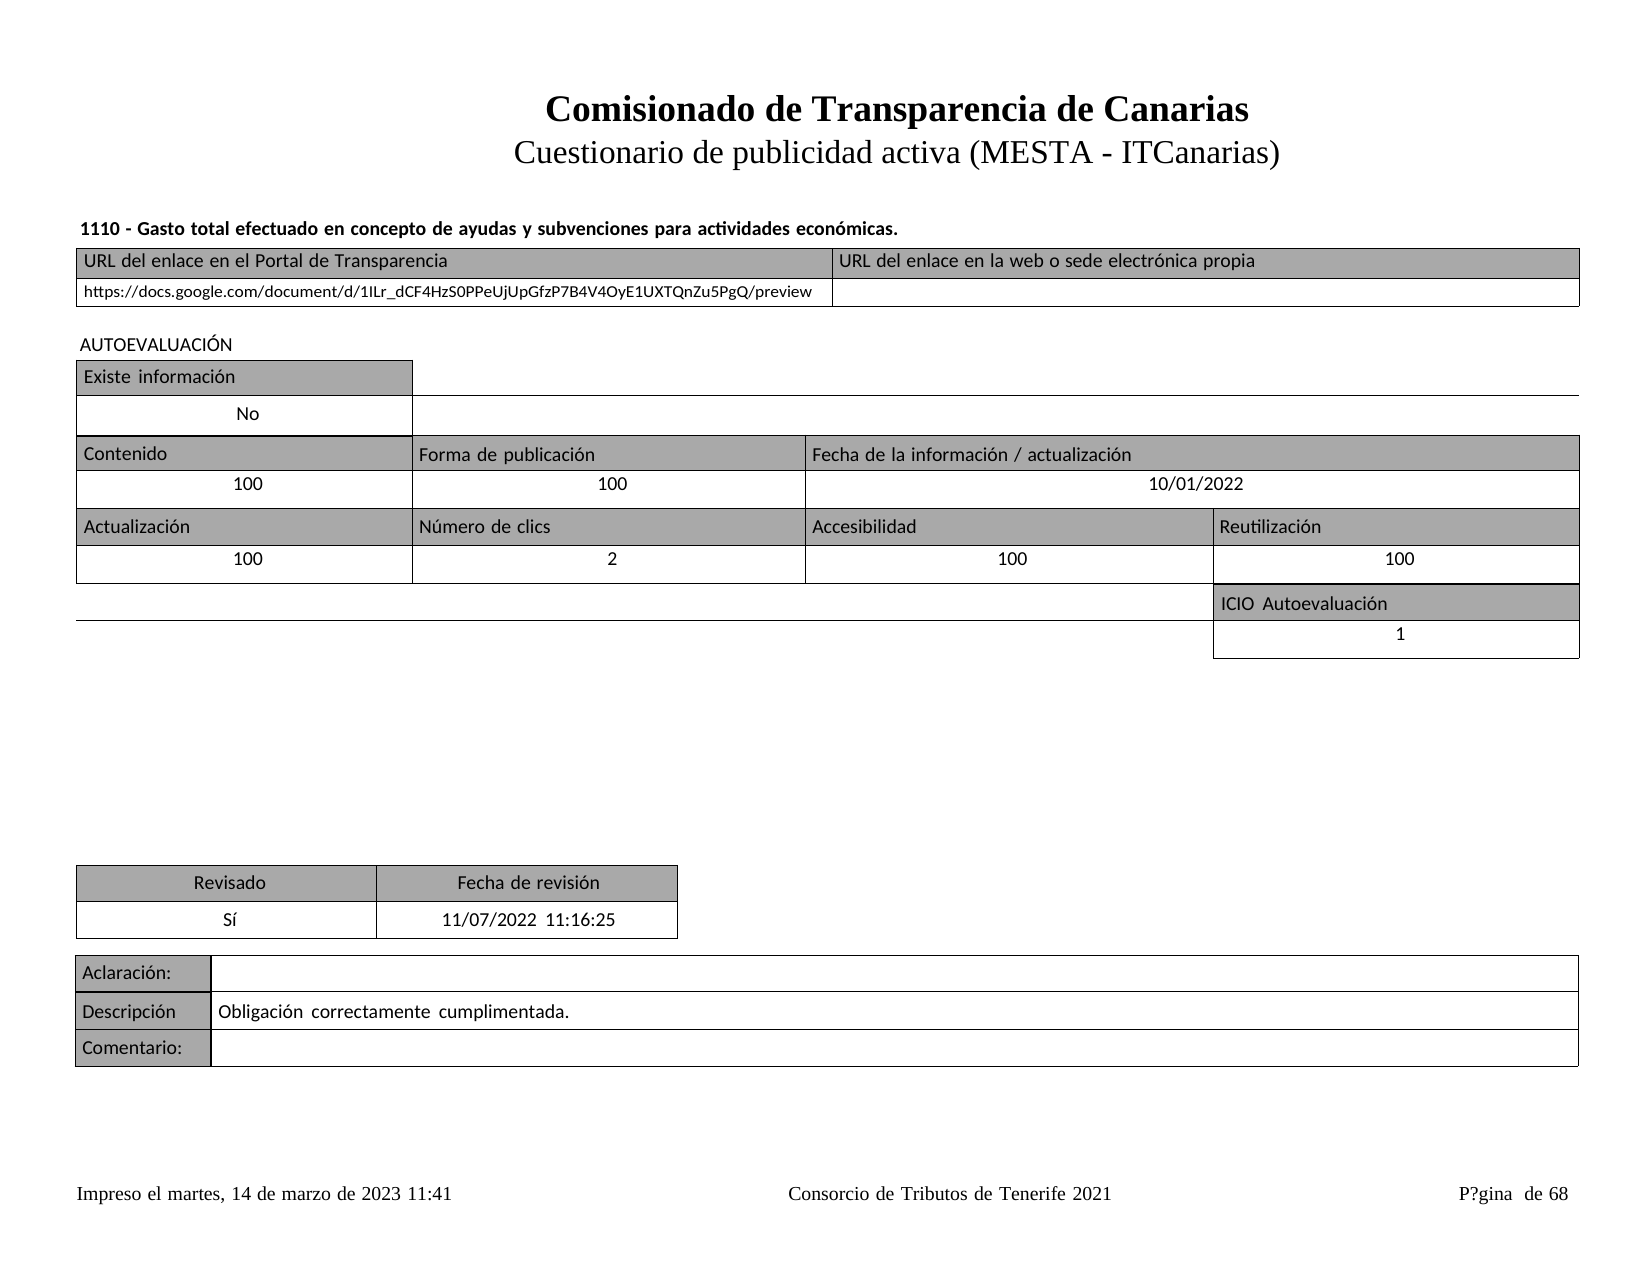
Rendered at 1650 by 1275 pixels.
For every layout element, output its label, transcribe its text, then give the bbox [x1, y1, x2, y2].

table_cell 2 [413, 546, 805, 583]
table_header Fecha de revisión [377, 866, 677, 901]
table_cell 100 [1214, 546, 1579, 583]
text AUTOEVALUACIÓN [79, 332, 1594, 356]
table_header [413, 360, 1579, 395]
table_header Existe información [77, 361, 412, 395]
table_cell 100 [77, 471, 412, 508]
table_header [212, 956, 1578, 991]
table_cell Número de clics [413, 509, 805, 545]
table_cell [212, 1030, 1578, 1066]
table_cell 10/01/2022 [806, 471, 1579, 508]
text 1110 - Gasto total efectuado en concepto de ayudas y subvenciones para actividades económicas. [79, 216, 1594, 240]
table_header URL del enlace en el Portal de Transparencia [77, 249, 832, 278]
table_cell 100 [77, 546, 412, 583]
table_cell [413, 396, 1579, 434]
table_cell 100 [413, 471, 805, 508]
table_cell Accesibilidad [806, 509, 1213, 545]
table_cell Descripción [76, 993, 210, 1029]
table_cell 11/07/2022 11:16:25 [377, 902, 677, 938]
table_cell Reutilización [1214, 509, 1579, 545]
table_cell Actualización [77, 509, 412, 545]
table_cell [833, 279, 1579, 306]
table_header Aclaración: [76, 956, 210, 991]
table_cell No [77, 396, 412, 434]
table_cell Sí [77, 902, 376, 938]
table_cell 1 [1214, 621, 1579, 658]
table_cell Fecha de la información / actualización [806, 436, 1579, 470]
table_cell Obligación correctamente cumplimentada. [212, 992, 1578, 1029]
table_cell 100 [806, 546, 1213, 583]
table_header Revisado [77, 866, 376, 901]
table_cell Comentario: [76, 1030, 210, 1066]
table_header URL del enlace en la web o sede electrónica propia [833, 249, 1579, 278]
table_cell [76, 621, 1213, 658]
table_cell [76, 584, 1213, 620]
table_cell Forma de publicación [413, 436, 805, 470]
table_cell https://docs.google.com/document/d/1ILr_dCF4HzS0PPeUjUpGfzP7B4V4OyE1UXTQnZu5PgQ/preview [77, 279, 832, 306]
table_cell Contenido [77, 437, 412, 470]
table_cell ICIO Autoevaluación [1214, 585, 1579, 620]
